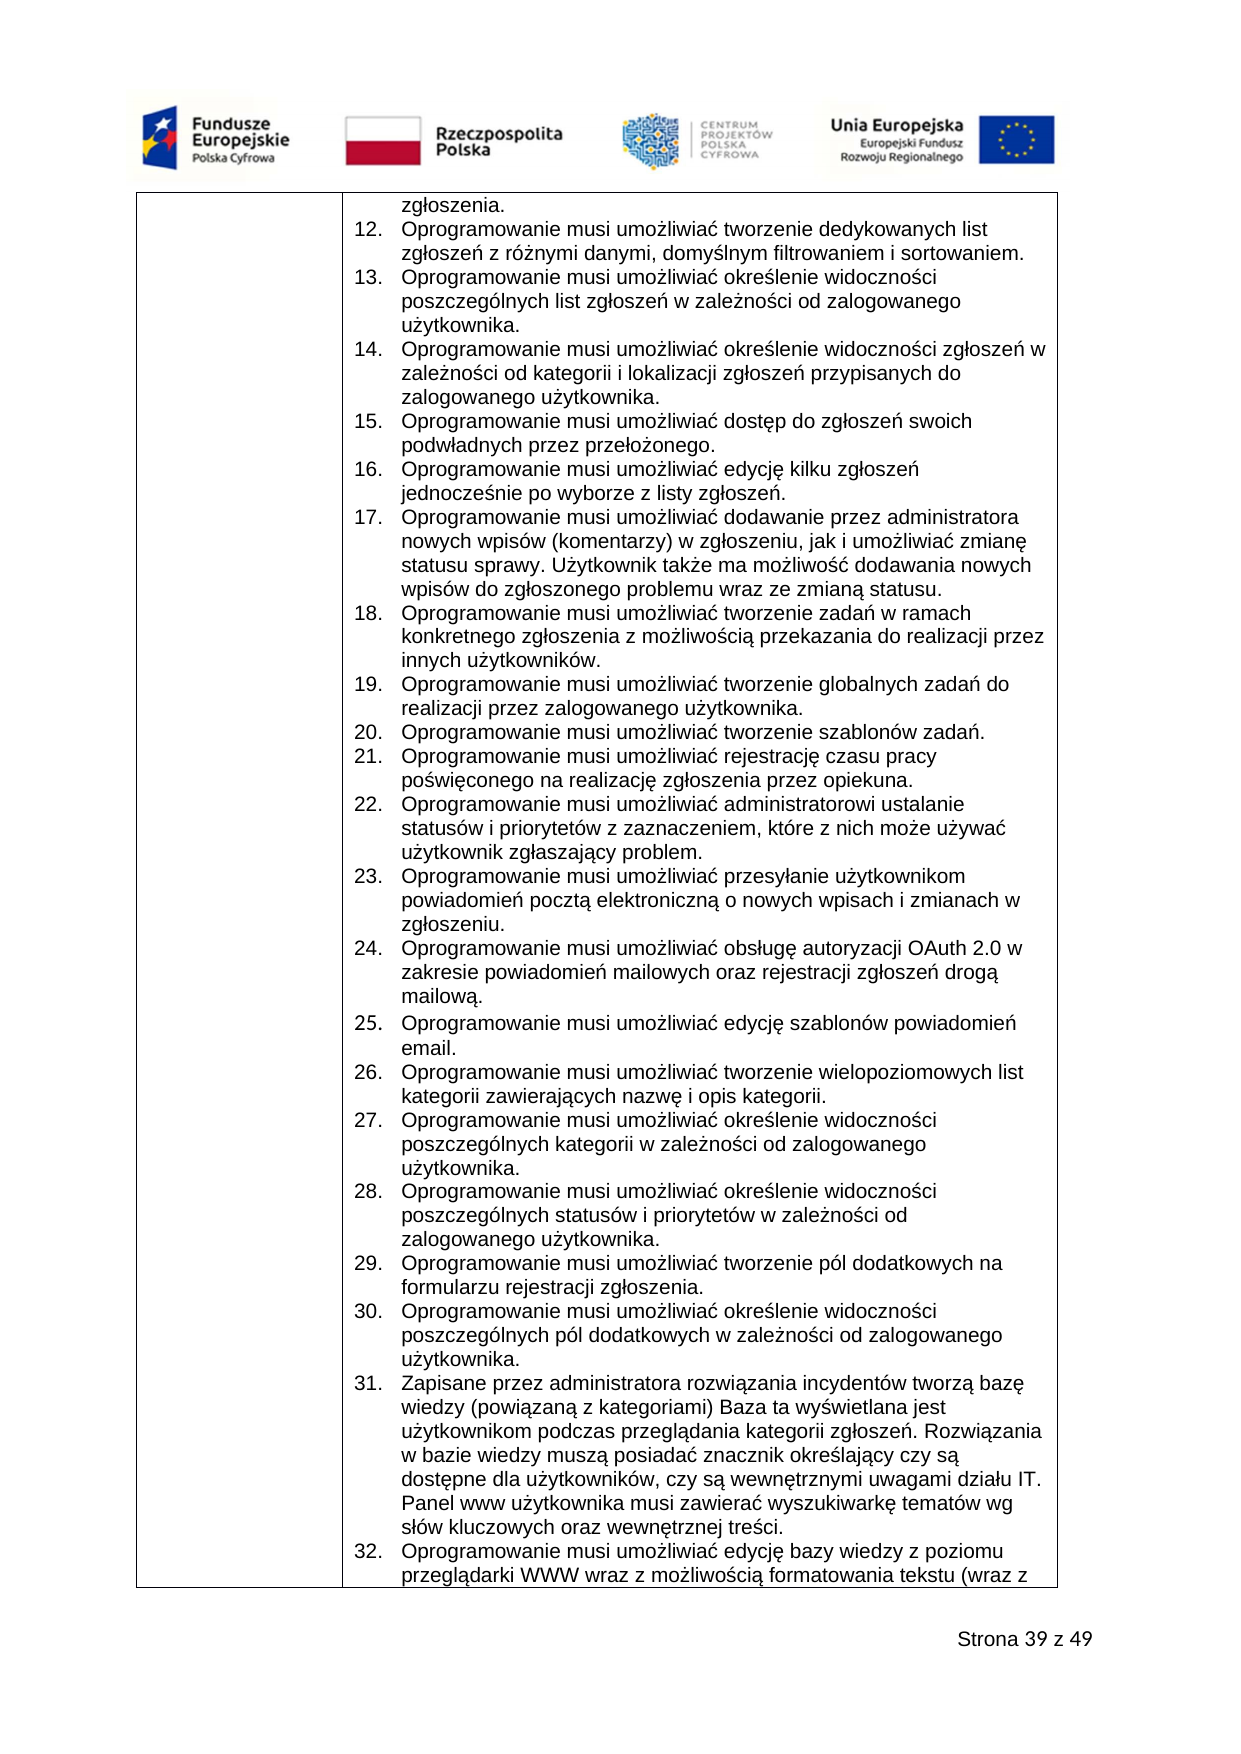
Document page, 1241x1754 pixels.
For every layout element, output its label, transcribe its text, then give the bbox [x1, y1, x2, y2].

picture [126, 89, 1071, 192]
table_cell Oprogramowanie w części HelpDesk musi być oparte na zasadach ITIL w szczególności: Zarządzanie problemem Zarządzanie incydentem Obsługa procesów poprzez WorkFlow (wnioski o usługi, uprawnienia, zakupy) Zarządzanie umowami serwisowymi Definicje poziomów SLA (reakcja, naprawa, reklamacja) Oprogramowanie musi umożliwiać zgłaszania przez użytkowników z poziomu przeglądarki WWW (dedykowany portal) awarii sprzętu, usług, oprogramowania i innych typów awarii zdefiniowanych przez administratora. Portal ServiceDesk musi mieć możliwość obsługi przez wiodące przeglądarki WWW na urządzeniach mobilnych poprzez responsywny interfejs użytkownika. Portal ServiceDesk musi zostać dostarczony w technologii PHP w formie otwartych źródeł z możliwością samodzielnej edycji kodu. Portal ServiceDesk musi umożliwiać wybór wersji językowej interfejsu (co najmniej polski i angielski). Obsługa listy zgłoszeń serwisowych (incydentów i problemów) musi być realizowana przez portal ServiceDesk z zachowaniem nadanego poziomu uprawnień. Oprogramowanie musi umożliwiać kontrolę obciążenia działu IT, optymalizację podziału pracy pomiędzy pracowników działu IT oraz przegląd awaryjności sprzętu. Oprogramowanie musi umożliwiać uwierzytelnianie użytkowników wykorzystując bazę Active Directory poprzez protokół LDAP. Oprogramowanie musi umożliwiać automatyczne autoryzowanie określonych stanowisk i użytkowników (z wykorzystaniem mechanizmy SSO), aby uniknąć każdorazowego uwierzytelniania przed korzystaniem z systemu zgłoszeń. Oprogramowanie musi umożliwiać sortowanie listy zgłoszeń awarii, wg daty zgłoszenia, priorytetu, statusu. Oprogramowanie musi umożliwiać filtrację zgłoszeń wg priorytetu oraz statusów zgłoszeń, stanowisk oraz inżynierów obsługujących zgłoszenia. Oprogramowanie musi umożliwiać tworzenie dedykowanych list zgłoszeń z różnymi danymi, domyślnym filtrowaniem i sortowaniem. Oprogramowanie musi umożliwiać określenie widoczności poszczególnych list zgłoszeń w zależności od zalogowanego użytkownika. Oprogramowanie musi umożliwiać określenie widoczności zgłoszeń w zależności od kategorii i lokalizacji zgłoszeń przypisanych do zalogowanego użytkownika. Oprogramowanie musi umożliwiać dostęp do zgłoszeń swoich podwładnych przez przełożonego. Oprogramowanie musi umożliwiać edycję kilku zgłoszeń jednocześnie po wyborze z listy zgłoszeń. Oprogramowanie musi umożliwiać dodawanie przez administratora nowych wpisów (komentarzy) w zgłoszeniu, jak i umożliwiać zmianę statusu sprawy. Użytkownik także ma możliwość dodawania nowych wpisów do zgłoszonego problemu wraz ze zmianą statusu. Oprogramowanie musi umożliwiać tworzenie zadań w ramach konkretnego zgłoszenia z możliwością przekazania do realizacji przez innych użytkowników. Oprogramowanie musi umożliwiać tworzenie globalnych zadań do realizacji przez zalogowanego użytkownika. Oprogramowanie musi umożliwiać tworzenie szablonów zadań. Oprogramowanie musi umożliwiać rejestrację czasu pracy poświęconego na realizację zgłoszenia przez opiekuna. Oprogramowanie musi umożliwiać administratorowi ustalanie statusów i priorytetów z zaznaczeniem, które z nich może używać użytkownik zgłaszający problem. Oprogramowanie musi umożliwiać przesyłanie użytkownikom powiadomień pocztą elektroniczną o nowych wpisach i zmianach w zgłoszeniu. Oprogramowanie musi umożliwiać obsługę autoryzacji OAuth 2.0 w zakresie powiadomień mailowych oraz rejestracji zgłoszeń drogą mailową. Oprogramowanie musi umożliwiać edycję szablonów powiadomień email. Oprogramowanie musi umożliwiać tworzenie wielopoziomowych list kategorii zawierających nazwę i opis kategorii. Oprogramowanie musi umożliwiać określenie widoczności poszczególnych kategorii w zależności od zalogowanego użytkownika. Oprogramowanie musi umożliwiać określenie widoczności poszczególnych statusów i priorytetów w zależności od zalogowanego użytkownika. Oprogramowanie musi umożliwiać tworzenie pól dodatkowych na formularzu rejestracji zgłoszenia. Oprogramowanie musi umożliwiać określenie widoczności poszczególnych pól dodatkowych w zależności od zalogowanego użytkownika. Zapisane przez administratora rozwiązania incydentów tworzą bazę wiedzy (powiązaną z kategoriami) Baza ta wyświetlana jest użytkownikom podczas przeglądania kategorii zgłoszeń. Rozwiązania w bazie wiedzy muszą posiadać znacznik określający czy są dostępne dla użytkowników, czy są wewnętrznymi uwagami działu IT. Panel www użytkownika musi zawierać wyszukiwarkę tematów wg słów kluczowych oraz wewnętrznej treści. Oprogramowanie musi umożliwiać edycję bazy wiedzy z poziomu przeglądarki WWW wraz z możliwością formatowania tekstu (wraz z grafiką) oraz wstawiania załączników. Oprogramowanie musi umożliwiać administratorowi wprowadzenie do systemu zgłoszenia użytkownika, który nie ma dostępu do PC (np. telefonicznie informuje, że zepsuł mu się komputer). Oprogramowanie musi umożliwiać delegowanie zgłoszenia innemu administratorowi (technikowi), jak również przejęcie innego zgłoszenia (np. w przypadku nieplanowanej nieobecności pracownika). Oprogramowanie musi umożliwiać obsługę tzw. Linii wsparcia poprzez samodzielne tworzenie nowych linii wraz z przypisywaniem do nich dowolnej ilości kont operatorów HelpDesk. Zgłoszenie serwisowe musi mieć możliwość przekazania do dowolnej linii wsparcia lub dedykowanego operatora HelpDesk. Linia wsparcia musi mieć możliwość przypisania powiązanych z nią kategorii zgłoszeń. Oprogramowanie musi umożliwiać informowanie pracowników o planowanych działaniach, awariach za pomocą komunikatów wprowadzanych na stronę główną panelu zgłaszania usterki, bądź do poszczególnych kategorii. Oprogramowanie musi umożliwiać określenie widoczności komunikatów o planowanych działaniach, awariach w zależności od zalogowanego użytkownika. Oprogramowanie musi umożliwiać dostęp lub ograniczenie dostępu do ogłoszeń lub bazy wiedzy dla anonimowego użytkownika. Oprogramowanie musi umożliwiać tworzenia baz umów serwisowych powiązanych z bazami firm serwisowych (dostawców sprzętu, oprogramowania, lokalnych serwisów). Możliwość powiązania każdej umowy z zakupionymi licencjami oprogramowania lub z zakupionym sprzętem. Oprogramowanie w oparciu o bazę firm/umów serwisowych musi umożliwiać zapis przekazania zgłoszenia do serwisu zewnętrznego. Oprogramowanie musi umożliwiać przesyłanie powiadomień do firm serwisowych powiązanych ze zgłoszeniem. Oprogramowanie musi posiadać możliwość rejestracji w historii zgłoszenia (w komentarzach) korespondencji mailowej między opiekunami zgłoszenia a firmami serwisowymi powiązanymi ze zgłoszeniem. Oprogramowanie musi posiadać dedykowane panele WWW w zależności od aktywnie zalogowanego użytkownika końcowego (panel dla użytkownika tj. zgłaszanie incydentów, panel dla operatora serwisowego - obsługa zgłoszeń, panel dla managera HelpDesk – analiza graficzna oraz tabelaryczna pracy operatorów HelpDesk). Oprogramowanie musi umożliwiać wyświetlenie w panelu WWW użytkownika informacji nt. powiązanych z użytkownikiem zasobów (przypisane stanowiska PC, przydzielone licencje aplikacji, wydane urządzenia). Oprogramowanie musi umożliwiać wybranie zasobu w określonej kategorii powiązanego z użytkownikiem podczas rejestracji zgłoszenia. Oprogramowanie musi umożliwiać tworzenie zgłoszeń cyklicznych z możliwością definiowania częstości występowania oraz typu okresu (codziennie, co tydzień, co miesiąc) Oprogramowanie musi umożliwiać klonowanie zgłoszeń. Oprogramowanie musi umożliwiać tworzenie reguł w celu automatyzacji obsługi zgłoszeń. Reguły muszą uruchamiać się w odpowiedzi na określone zdarzenia w systemie i wykonywać akcje w zależności od spełnionych warunków. W zakresie reguł ServiceDesk musi realizować m.in. następujące przypadki użycia: Zmiana statusu po przejęciu zgłoszenia przez opiekuna. Przejmowanie zadań po przejęciu zgłoszenia przez opiekuna. Dodawanie zadań w zgłoszeniu w zależności od parametrów zgłoszenia. Wznawianie zgłoszenia po odpowiedzi przez zgłaszającego użytkownika. Zamykanie zgłoszenia po upływie czasu bez odpowiedzi użytkownika. Zamykanie zgłoszenia po upływie czasu reklamacji. Dodawanie wpisów (komentarzy) w zgłoszeniu na podstawie szablonów. Zmiana parametrów zgłoszenia po znalezieniu wybranej frazy w treści komentarza. Walidacja zamkniętych zadań w zamykanym zgłoszeniu. Systemowe potwierdzanie realizacji zgłoszenia. Wysyłanie dodatkowych powiadomień cyklicznych ze zgłoszeniami, np. zgłoszenia wymagające reakcji, zgłoszenia do realizacji lub zgłoszenia wstrzymane/wznowione. Oprogramowanie musi umożliwiać tworzenie szablonów komentarzy wykorzystywanych przez opiekunów zgłoszeń. Oprogramowanie musi posiadać możliwość rejestracji zgłoszeń i komentarzy drogą mailową, zarówno przez zarejestrowanych użytkowników systemu jak i niezarejestrowanych użytkowników. Oprogramowanie musi umożliwiać obsługę dowolnej ilości kont pocztowych do wysyłania powiadomień i generowania zgłoszeń/komentarzy przez email. Oprogramowanie musi umożliwiać wyświetlenie w panelu WWW operatora HelpDesk informacji nt. aktywności zarejestrowanych stanowisk (on-line/off-line) oraz alertów dotyczących obciążenia CPU, RAM, HDD. Oprogramowanie musi posiadać wbudowane raporty prezentujące m.in. realizację obsługi zgłoszeń w zakładanym SLA (statystyka miesięczna, kwartalna, roczna). [343, 193, 1057, 1587]
table_cell [137, 193, 342, 1587]
